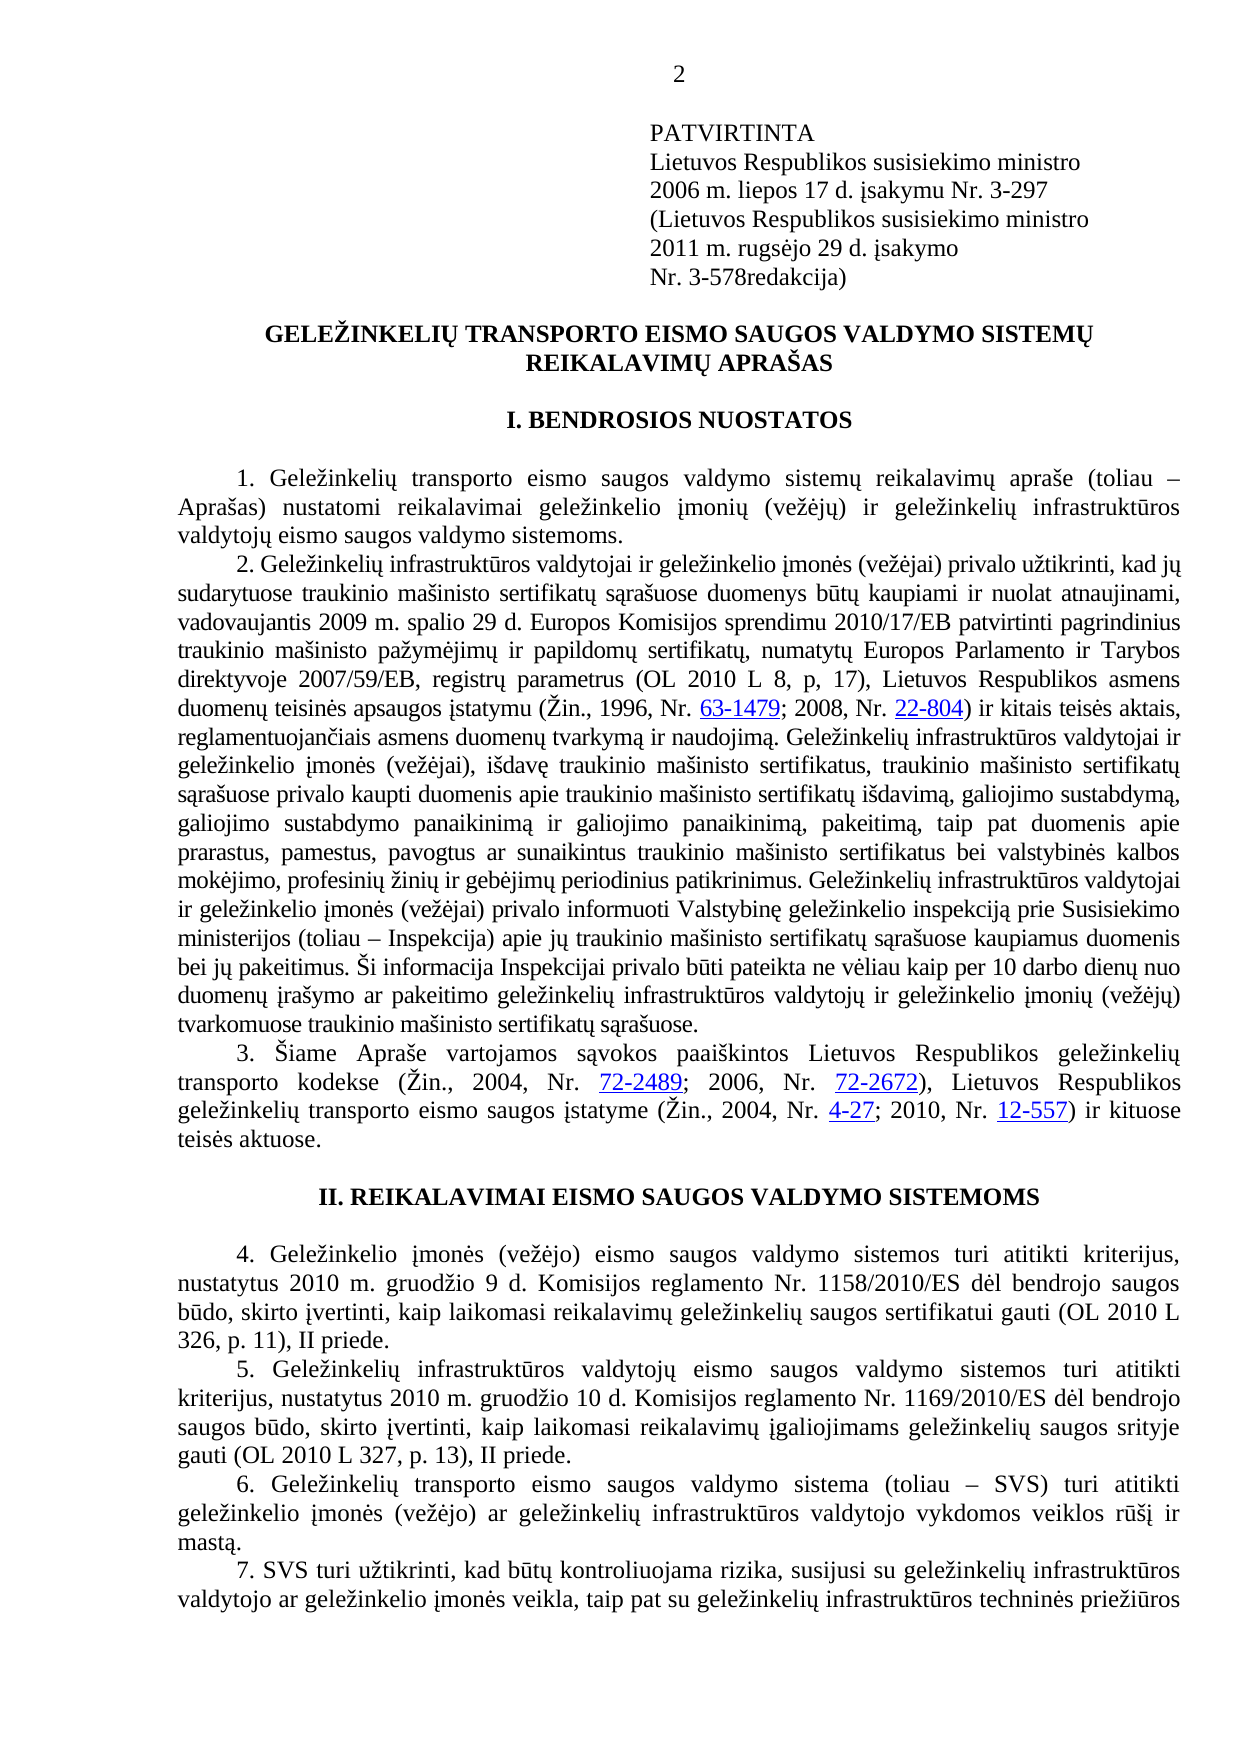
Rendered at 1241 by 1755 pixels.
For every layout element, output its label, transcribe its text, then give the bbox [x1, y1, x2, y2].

text 2. Geležinkelių infrastruktūros valdytojai ir geležinkelio įmonės (vežėjai) privalo užtikrinti, kad jų sudarytuose traukinio mašinisto sertifikatų sąrašuose duomenys būtų kaupiami ir nuolat atnaujinami, vadovaujantis 2009 m. spalio 29 d. Europos Komisijos sprendimu 2010/17/EB patvirtinti pagrindinius traukinio mašinisto pažymėjimų ir papildomų sertifikatų, numatytų Europos Parlamento ir Tarybos direktyvoje 2007/59/EB, registrų parametrus (OL 2010 L 8, p, 17), Lietuvos Respublikos asmens duomenų teisinės apsaugos įstatymu (Žin., 1996, Nr. 63-1479; 2008, Nr. 22-804) ir kitais teisės aktais, reglamentuojančiais asmens duomenų tvarkymą ir naudojimą. Geležinkelių infrastruktūros valdytojai ir geležinkelio įmonės (vežėjai), išdavę traukinio mašinisto sertifikatus, traukinio mašinisto sertifikatų sąrašuose privalo kaupti duomenis apie traukinio mašinisto sertifikatų išdavimą, galiojimo sustabdymą, galiojimo sustabdymo panaikinimą ir galiojimo panaikinimą, pakeitimą, taip pat duomenis apie prarastus, pamestus, pavogtus ar sunaikintus traukinio mašinisto sertifikatus bei valstybinės kalbos mokėjimo, profesinių žinių ir gebėjimų periodinius patikrinimus. Geležinkelių infrastruktūros valdytojai ir geležinkelio įmonės (vežėjai) privalo informuoti Valstybinę geležinkelio inspekciją prie Susisiekimo ministerijos (toliau – Inspekcija) apie jų traukinio mašinisto sertifikatų sąrašuose kaupiamus duomenis bei jų pakeitimus. Ši informacija Inspekcijai privalo būti pateikta ne vėliau kaip per 10 darbo dienų nuo duomenų įrašymo ar pakeitimo geležinkelių infrastruktūros valdytojų ir geležinkelio įmonių (vežėjų) tvarkomuose traukinio mašinisto sertifikatų sąrašuose. [177, 549, 1181, 1038]
text 7. SVS turi užtikrinti, kad būtų kontroliuojama rizika, susijusi su geležinkelių infrastruktūros valdytojo ar geležinkelio įmonės veikla, taip pat su geležinkelių infrastruktūros techninės priežiūros [177, 1556, 1181, 1613]
text I. BENDROSIOS NUOSTATOS [177, 406, 1181, 434]
text II. REIKALAVIMAI EISMO SAUGOS VALDYMO SISTEMOMS [177, 1182, 1181, 1211]
text 2006 m. liepos 17 d. įsakymu Nr. 3-297 [649, 176, 1181, 204]
text Nr. 3-578redakcija) [649, 262, 1181, 291]
text 2011 m. rugsėjo 29 d. įsakymo [649, 233, 1181, 262]
text Patvirtinta [649, 118, 1181, 147]
text 1. Geležinkelių transporto eismo saugos valdymo sistemų reikalavimų apraše (toliau – Aprašas) nustatomi reikalavimai geležinkelio įmonių (vežėjų) ir geležinkelių infrastruktūros valdytojų eismo saugos valdymo sistemoms. [177, 463, 1181, 549]
text 4. Geležinkelio įmonės (vežėjo) eismo saugos valdymo sistemos turi atitikti kriterijus, nustatytus 2010 m. gruodžio 9 d. Komisijos reglamento Nr. 1158/2010/ES dėl bendrojo saugos būdo, skirto įvertinti, kaip laikomasi reikalavimų geležinkelių saugos sertifikatui gauti (OL 2010 L 326, p. 11), II priede. [177, 1239, 1181, 1354]
text 6. Geležinkelių transporto eismo saugos valdymo sistema (toliau – SVS) turi atitikti geležinkelio įmonės (vežėjo) ar geležinkelių infrastruktūros valdytojo vykdomos veiklos rūšį ir mastą. [177, 1469, 1181, 1556]
text 5. Geležinkelių infrastruktūros valdytojų eismo saugos valdymo sistemos turi atitikti kriterijus, nustatytus 2010 m. gruodžio 10 d. Komisijos reglamento Nr. 1169/2010/ES dėl bendrojo saugos būdo, skirto įvertinti, kaip laikomasi reikalavimų įgaliojimams geležinkelių saugos srityje gauti (OL 2010 L 327, p. 13), II priede. [177, 1354, 1181, 1469]
text 3. Šiame Apraše vartojamos sąvokos paaiškintos Lietuvos Respublikos geležinkelių transporto kodekse (Žin., 2004, Nr. 72-2489; 2006, Nr. 72-2672), Lietuvos Respublikos geležinkelių transporto eismo saugos įstatyme (Žin., 2004, Nr. 4-27; 2010, Nr. 12-557) ir kituose teisės aktuose. [177, 1038, 1181, 1153]
text GELEŽINKELIŲ TRANSPORTO EISMO SAUGOS VALDYMO SISTEMŲ REIKALAVIMŲ APRAŠAS [177, 319, 1181, 377]
text Lietuvos Respublikos susisiekimo ministro [649, 147, 1181, 176]
text (Lietuvos Respublikos susisiekimo ministro [649, 204, 1181, 233]
